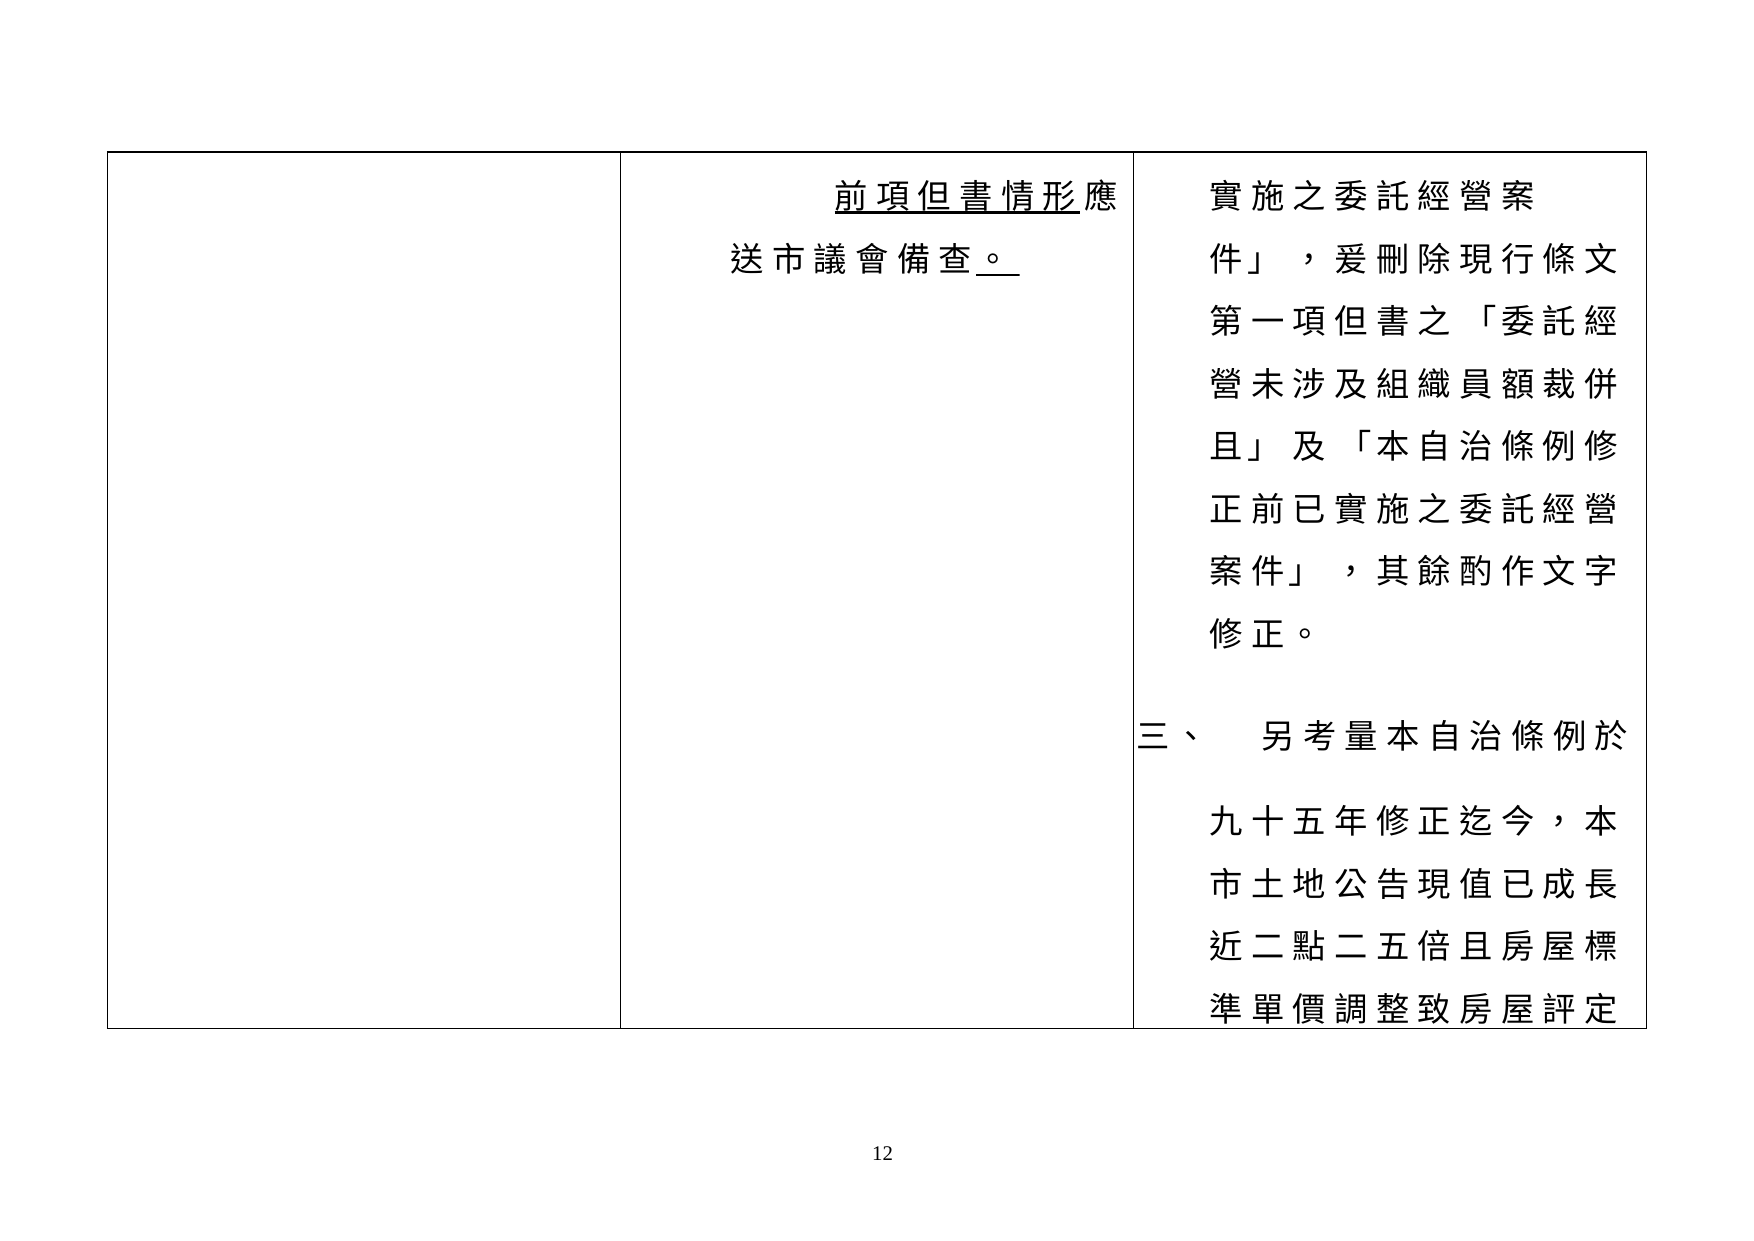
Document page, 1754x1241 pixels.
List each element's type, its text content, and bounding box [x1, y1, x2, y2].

table_cell [108, 153, 620, 1027]
table_cell 實施之委託經營案件」，爰刪除現行條文第一項但書之「委託經營未涉及組織員額裁併且」及「本自治條例修正前已實施之委託經營案件」，其餘酌作文字修正。 三、 另考量本自治條例於九十五年修正迄今，本市土地公告現值已成長近二點二五倍且房屋標準單價調整致房屋評定 [1134, 153, 1646, 1027]
table_cell 前項但書情形應送市議會備查。 [621, 153, 1133, 1027]
